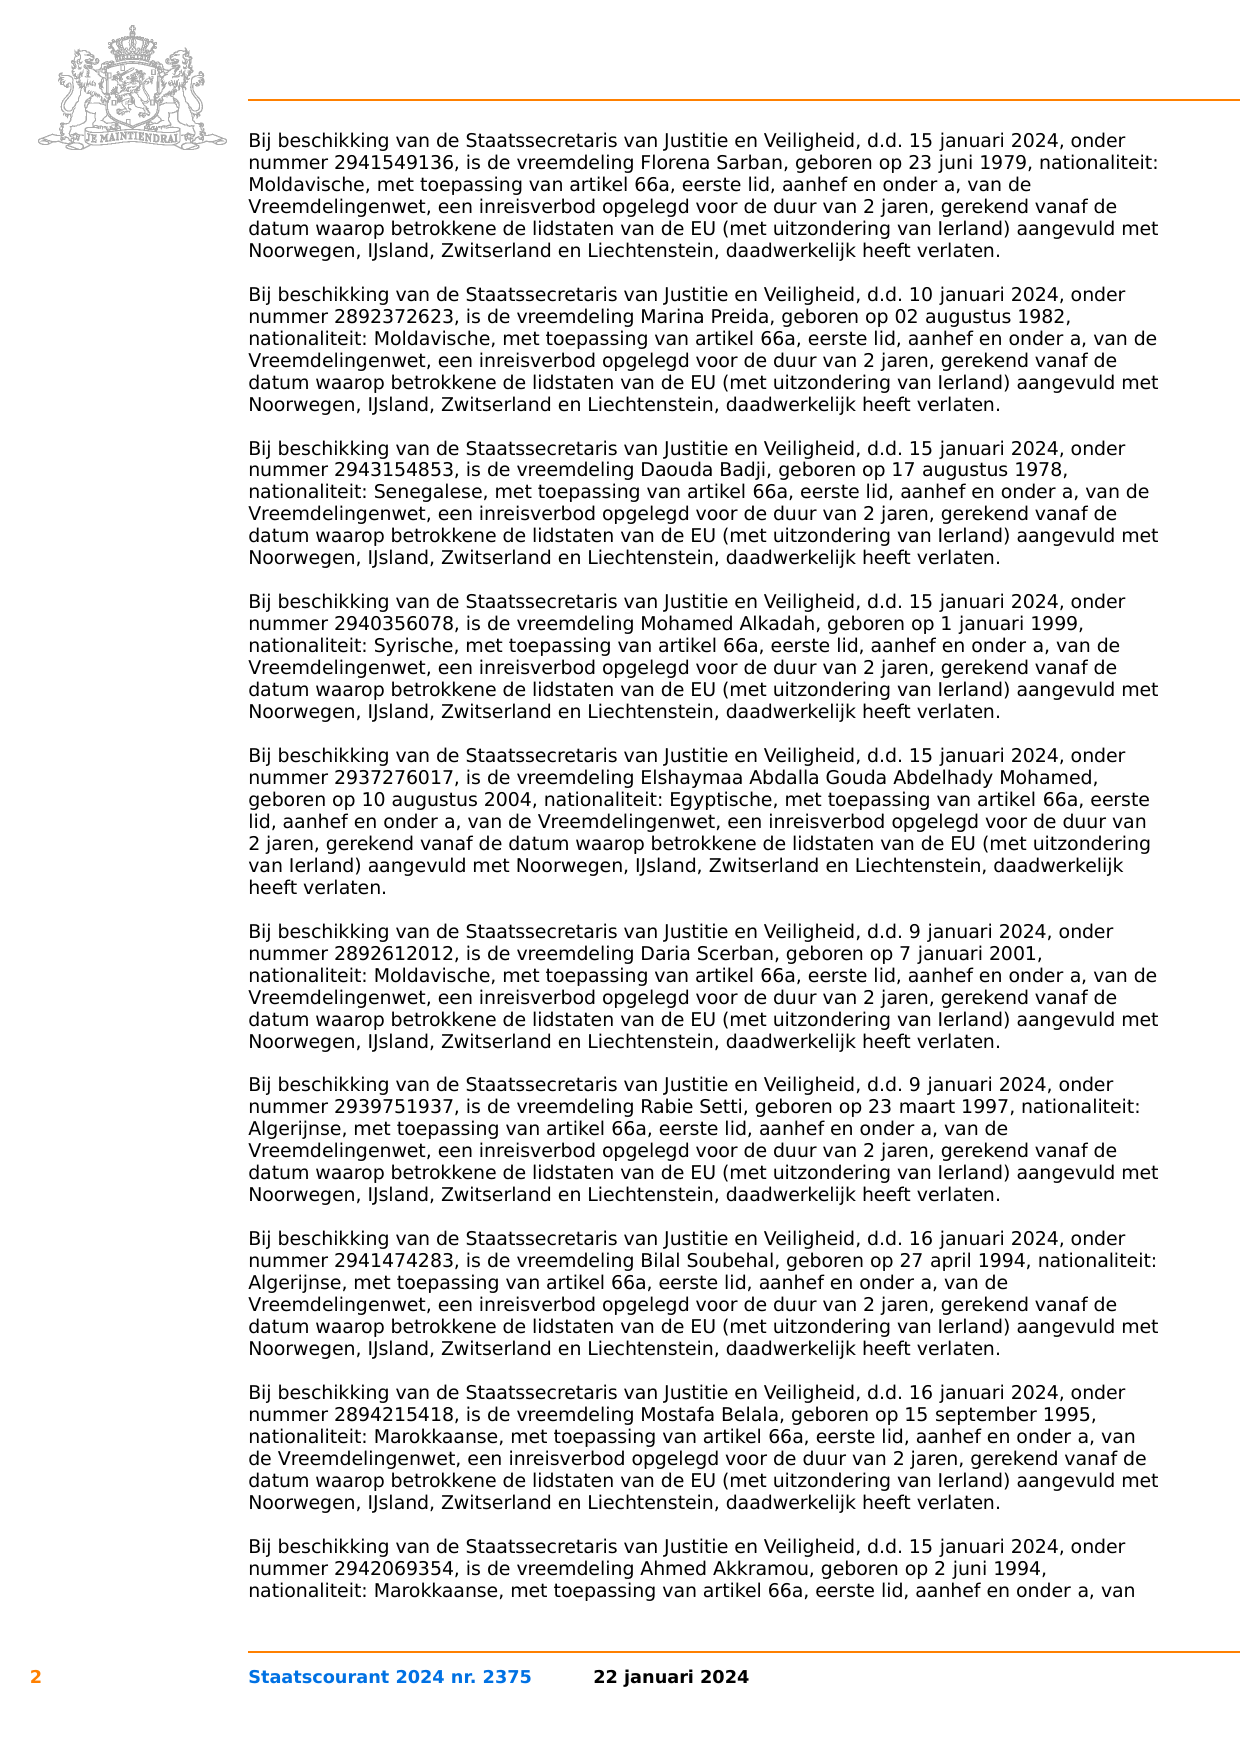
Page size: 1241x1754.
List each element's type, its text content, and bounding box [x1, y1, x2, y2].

text Bij beschikking van de Staatssecretaris van Justitie en Veiligheid, d.d. 15 januari 2024, onder nummer 2941549136, is de vreemdeling Florena Sarban, geboren op 23 juni 1979, nationaliteit: Moldavische, met toepassing van artikel 66a, eerste lid, aanhef en onder a, van de Vreemdelingenwet, een inreisverbod opgelegd voor de duur van 2 jaren, gerekend vanaf de datum waarop betrokkene de lidstaten van de EU (met uitzondering van Ierland) aangevuld met Noorwegen, IJsland, Zwitserland en Liechtenstein, daadwerkelijk heeft verlaten. [248, 130, 1163, 262]
text Bij beschikking van de Staatssecretaris van Justitie en Veiligheid, d.d. 9 januari 2024, onder nummer 2939751937, is de vreemdeling Rabie Setti, geboren op 23 maart 1997, nationaliteit: Algerijnse, met toepassing van artikel 66a, eerste lid, aanhef en onder a, van de Vreemdelingenwet, een inreisverbod opgelegd voor de duur van 2 jaren, gerekend vanaf de datum waarop betrokkene de lidstaten van de EU (met uitzondering van Ierland) aangevuld met Noorwegen, IJsland, Zwitserland en Liechtenstein, daadwerkelijk heeft verlaten. [248, 1074, 1163, 1206]
text Bij beschikking van de Staatssecretaris van Justitie en Veiligheid, d.d. 15 januari 2024, onder nummer 2937276017, is de vreemdeling Elshaymaa Abdalla Gouda Abdelhady Mohamed, geboren op 10 augustus 2004, nationaliteit: Egyptische, met toepassing van artikel 66a, eerste lid, aanhef en onder a, van de Vreemdelingenwet, een inreisverbod opgelegd voor de duur van 2 jaren, gerekend vanaf de datum waarop betrokkene de lidstaten van de EU (met uitzondering van Ierland) aangevuld met Noorwegen, IJsland, Zwitserland en Liechtenstein, daadwerkelijk heeft verlaten. [248, 745, 1163, 899]
text Bij beschikking van de Staatssecretaris van Justitie en Veiligheid, d.d. 16 januari 2024, onder nummer 2941474283, is de vreemdeling Bilal Soubehal, geboren op 27 april 1994, nationaliteit: Algerijnse, met toepassing van artikel 66a, eerste lid, aanhef en onder a, van de Vreemdelingenwet, een inreisverbod opgelegd voor de duur van 2 jaren, gerekend vanaf de datum waarop betrokkene de lidstaten van de EU (met uitzondering van Ierland) aangevuld met Noorwegen, IJsland, Zwitserland en Liechtenstein, daadwerkelijk heeft verlaten. [248, 1228, 1163, 1360]
text Bij beschikking van de Staatssecretaris van Justitie en Veiligheid, d.d. 15 januari 2024, onder nummer 2943154853, is de vreemdeling Daouda Badji, geboren op 17 augustus 1978, nationaliteit: Senegalese, met toepassing van artikel 66a, eerste lid, aanhef en onder a, van de Vreemdelingenwet, een inreisverbod opgelegd voor de duur van 2 jaren, gerekend vanaf de datum waarop betrokkene de lidstaten van de EU (met uitzondering van Ierland) aangevuld met Noorwegen, IJsland, Zwitserland en Liechtenstein, daadwerkelijk heeft verlaten. [248, 437, 1163, 569]
text Bij beschikking van de Staatssecretaris van Justitie en Veiligheid, d.d. 9 januari 2024, onder nummer 2892612012, is de vreemdeling Daria Scerban, geboren op 7 januari 2001, nationaliteit: Moldavische, met toepassing van artikel 66a, eerste lid, aanhef en onder a, van de Vreemdelingenwet, een inreisverbod opgelegd voor de duur van 2 jaren, gerekend vanaf de datum waarop betrokkene de lidstaten van de EU (met uitzondering van Ierland) aangevuld met Noorwegen, IJsland, Zwitserland en Liechtenstein, daadwerkelijk heeft verlaten. [248, 921, 1163, 1052]
text Bij beschikking van de Staatssecretaris van Justitie en Veiligheid, d.d. 16 januari 2024, onder nummer 2894215418, is de vreemdeling Mostafa Belala, geboren op 15 september 1995, nationaliteit: Marokkaanse, met toepassing van artikel 66a, eerste lid, aanhef en onder a, van de Vreemdelingenwet, een inreisverbod opgelegd voor de duur van 2 jaren, gerekend vanaf de datum waarop betrokkene de lidstaten van de EU (met uitzondering van Ierland) aangevuld met Noorwegen, IJsland, Zwitserland en Liechtenstein, daadwerkelijk heeft verlaten. [248, 1382, 1163, 1514]
text Bij beschikking van de Staatssecretaris van Justitie en Veiligheid, d.d. 15 januari 2024, onder nummer 2942069354, is de vreemdeling Ahmed Akkramou, geboren op 2 juni 1994, nationaliteit: Marokkaanse, met toepassing van artikel 66a, eerste lid, aanhef en onder a, van [248, 1536, 1163, 1602]
text Bij beschikking van de Staatssecretaris van Justitie en Veiligheid, d.d. 15 januari 2024, onder nummer 2940356078, is de vreemdeling Mohamed Alkadah, geboren op 1 januari 1999, nationaliteit: Syrische, met toepassing van artikel 66a, eerste lid, aanhef en onder a, van de Vreemdelingenwet, een inreisverbod opgelegd voor de duur van 2 jaren, gerekend vanaf de datum waarop betrokkene de lidstaten van de EU (met uitzondering van Ierland) aangevuld met Noorwegen, IJsland, Zwitserland en Liechtenstein, daadwerkelijk heeft verlaten. [248, 591, 1163, 723]
text Bij beschikking van de Staatssecretaris van Justitie en Veiligheid, d.d. 10 januari 2024, onder nummer 2892372623, is de vreemdeling Marina Preida, geboren op 02 augustus 1982, nationaliteit: Moldavische, met toepassing van artikel 66a, eerste lid, aanhef en onder a, van de Vreemdelingenwet, een inreisverbod opgelegd voor de duur van 2 jaren, gerekend vanaf de datum waarop betrokkene de lidstaten van de EU (met uitzondering van Ierland) aangevuld met Noorwegen, IJsland, Zwitserland en Liechtenstein, daadwerkelijk heeft verlaten. [248, 284, 1163, 416]
picture [38, 25, 227, 150]
